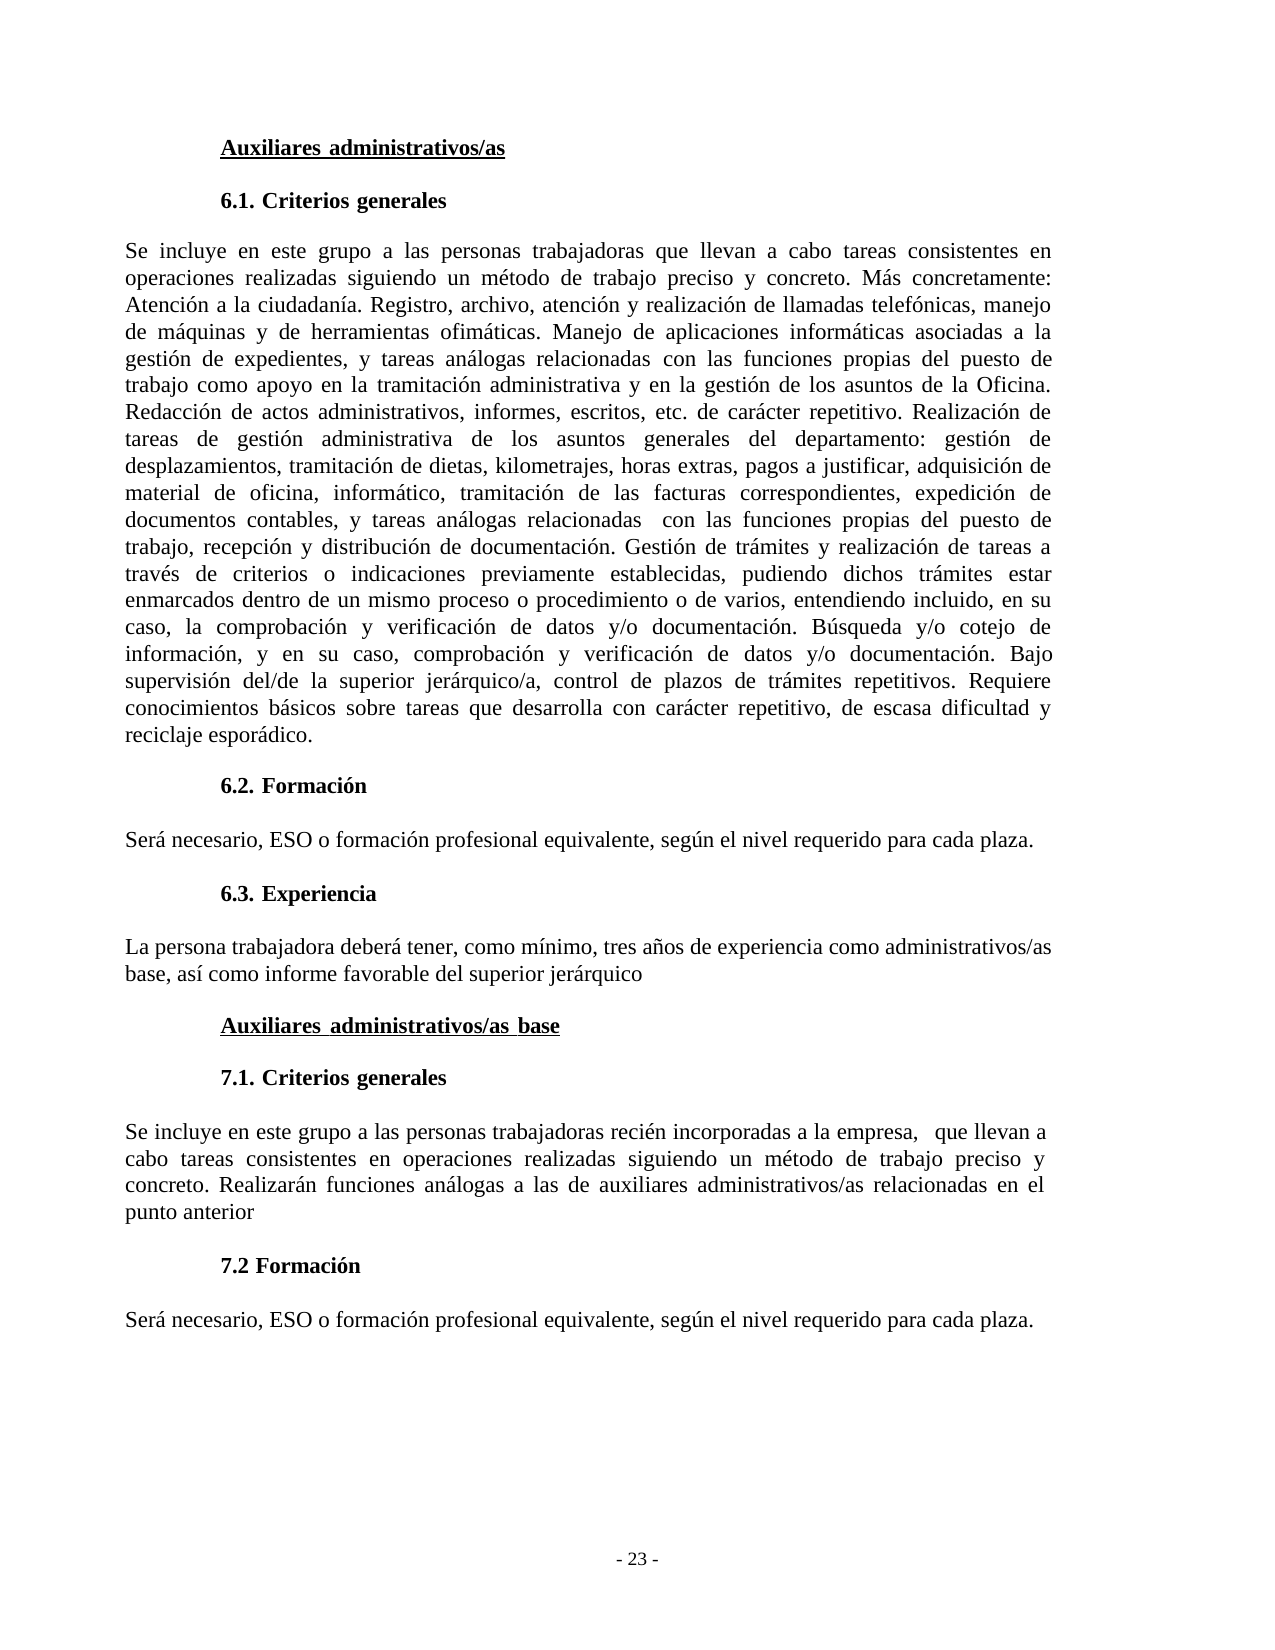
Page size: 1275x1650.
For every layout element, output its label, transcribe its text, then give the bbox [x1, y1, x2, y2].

text Será necesario, ESO o formación profesional equivalente, según el nivel requerido para cada plaza. [125, 1306, 1053, 1332]
text Auxiliares administrativos/as [220, 134, 1194, 161]
list Criterios generales [220, 187, 1194, 213]
list Formación [220, 772, 1194, 798]
text Se incluye en este grupo a las personas trabajadoras que llevan a cabo tareas consistentes en operaciones realizadas siguiendo un método de trabajo preciso y concreto. Más concretamente: Atención a la ciudadanía. Registro, archivo, atención y realización de llamadas telefónicas, manejo de máquinas y de herramientas ofimáticas. Manejo de aplicaciones informáticas asociadas a la gestión de expedientes, y tareas análogas relacionadas con las funciones propias del puesto de trabajo como apoyo en la tramitación administrativa y en la gestión de los asuntos de la Oficina. Redacción de actos administrativos, informes, escritos, etc. de carácter repetitivo. Realización de tareas de gestión administrativa de los asuntos generales del departamento: gestión de desplazamientos, tramitación de dietas, kilometrajes, horas extras, pagos a justificar, adquisición de material de oficina, informático, tramitación de las facturas correspondientes, expedición de documentos contables, y tareas análogas relacionadas con las funciones propias del puesto de trabajo, recepción y distribución de documentación. Gestión de trámites y realización de tareas a través de criterios o indicaciones previamente establecidas, pudiendo dichos trámites estar enmarcados dentro de un mismo proceso o procedimiento o de varios, entendiendo incluido, en su caso, la comprobación y verificación de datos y/o documentación. Búsqueda y/o cotejo de información, y en su caso, comprobación y verificación de datos y/o documentación. Bajo supervisión del/de la superior jerárquico/a, control de plazos de trámites repetitivos. Requiere conocimientos básicos sobre tareas que desarrolla con carácter repetitivo, de escasa dificultad y reciclaje esporádico. [125, 237, 1053, 747]
text Auxiliares administrativos/as base [220, 1012, 1194, 1038]
text Será necesario, ESO o formación profesional equivalente, según el nivel requerido para cada plaza. [125, 826, 1053, 852]
list Experiencia [220, 879, 1194, 906]
subtitle 7.2 Formación [220, 1252, 1194, 1278]
text Se incluye en este grupo a las personas trabajadoras recién incorporadas a la empresa, que llevan a cabo tareas consistentes en operaciones realizadas siguiendo un método de trabajo preciso y concreto. Realizarán funciones análogas a las de auxiliares administrativos/as relacionadas en el punto anterior [125, 1118, 1047, 1224]
list Criterios generales [220, 1064, 1194, 1091]
text La persona trabajadora deberá tener, como mínimo, tres años de experiencia como administrativos/as base, así como informe favorable del superior jerárquico [125, 933, 1053, 986]
